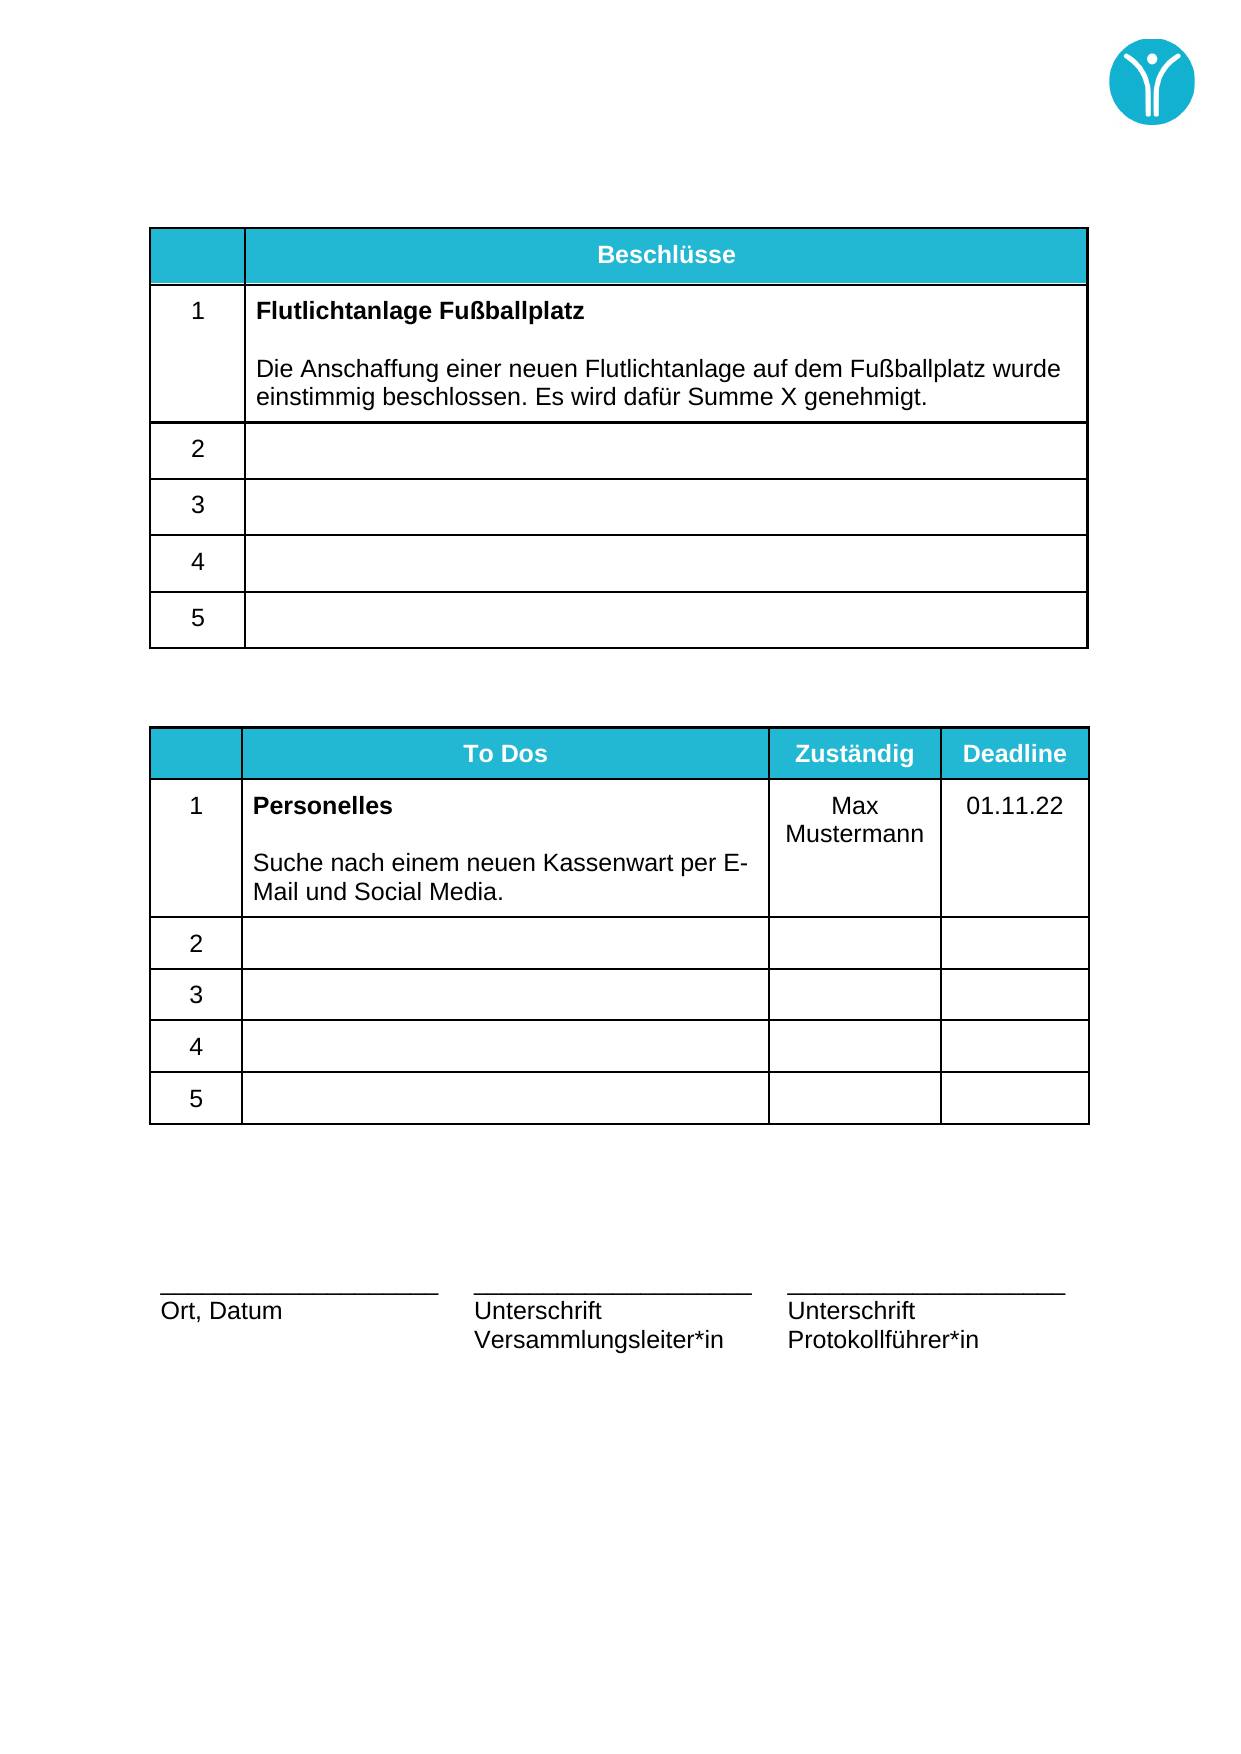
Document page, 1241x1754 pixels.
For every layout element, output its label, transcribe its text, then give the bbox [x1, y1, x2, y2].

table_cell 4 [151, 1021, 241, 1071]
table_header ____________________ Ort, Datum [150, 1257, 463, 1364]
table_header Beschlüsse [246, 229, 1086, 283]
table_header [151, 229, 244, 283]
table_cell [770, 1073, 940, 1123]
table_cell [942, 1073, 1088, 1123]
table_cell [770, 1021, 940, 1071]
table_cell 01.11.22 [942, 780, 1088, 916]
table_cell Max Mustermann [770, 780, 940, 916]
table_cell [243, 970, 768, 1019]
table_cell [942, 1021, 1088, 1071]
table_cell [770, 970, 940, 1019]
table_header Deadline [942, 729, 1088, 778]
table_cell 2 [151, 918, 241, 968]
table_cell [942, 918, 1088, 968]
table_header To Dos [243, 729, 768, 778]
table_cell 3 [151, 970, 241, 1019]
table_header ____________________ Unterschrift Protokollführer*in [777, 1257, 1091, 1364]
table_cell [246, 536, 1086, 591]
table_cell [243, 918, 768, 968]
table_cell [243, 1021, 768, 1071]
table_cell 2 [151, 424, 244, 478]
table_header [151, 729, 241, 778]
table_cell Flutlichtanlage Fußballplatz Die Anschaffung einer neuen Flutlichtanlage auf dem Fußballplatz wurde einstimmig beschlossen. Es wird dafür Summe X genehmigt. [246, 286, 1086, 421]
table_cell Personelles Suche nach einem neuen Kassenwart per E-Mail und Social Media. [243, 780, 768, 916]
table_cell 3 [151, 480, 244, 534]
table_cell [770, 918, 940, 968]
table_cell [246, 593, 1086, 647]
table_cell 5 [151, 1073, 241, 1123]
table_cell [243, 1073, 768, 1123]
table_cell [246, 424, 1086, 478]
table_cell [942, 970, 1088, 1019]
table_header Zuständig [770, 729, 940, 778]
table_header ____________________ Unterschrift Versammlungsleiter*in [464, 1257, 777, 1364]
table_cell 5 [151, 593, 244, 647]
picture [1109, 39, 1195, 125]
table_cell 4 [151, 536, 244, 591]
table_cell [246, 480, 1086, 534]
table_cell 1 [151, 780, 241, 916]
table_cell 1 [151, 286, 244, 421]
